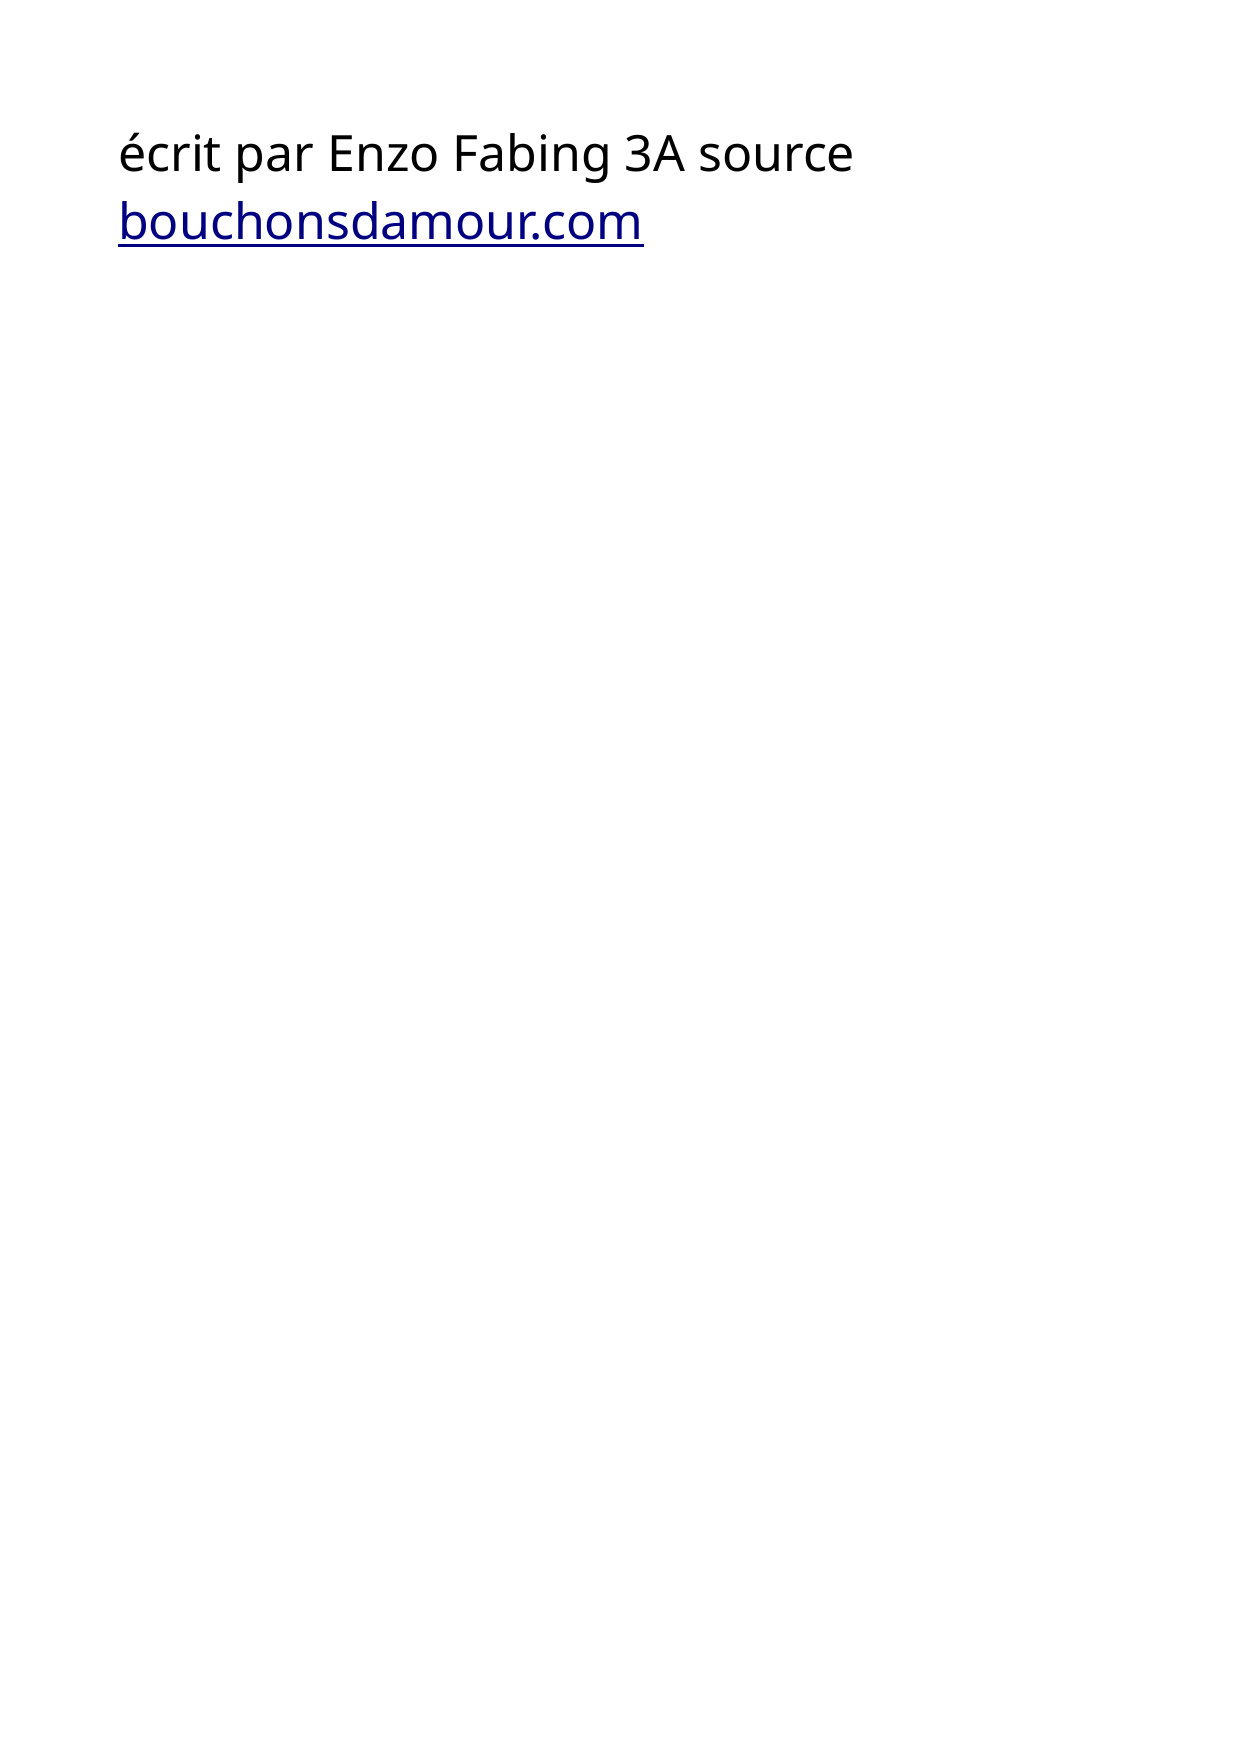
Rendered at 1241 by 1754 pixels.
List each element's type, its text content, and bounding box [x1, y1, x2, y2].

text écrit par Enzo Fabing 3A source bouchonsdamour.com [118, 118, 1122, 254]
